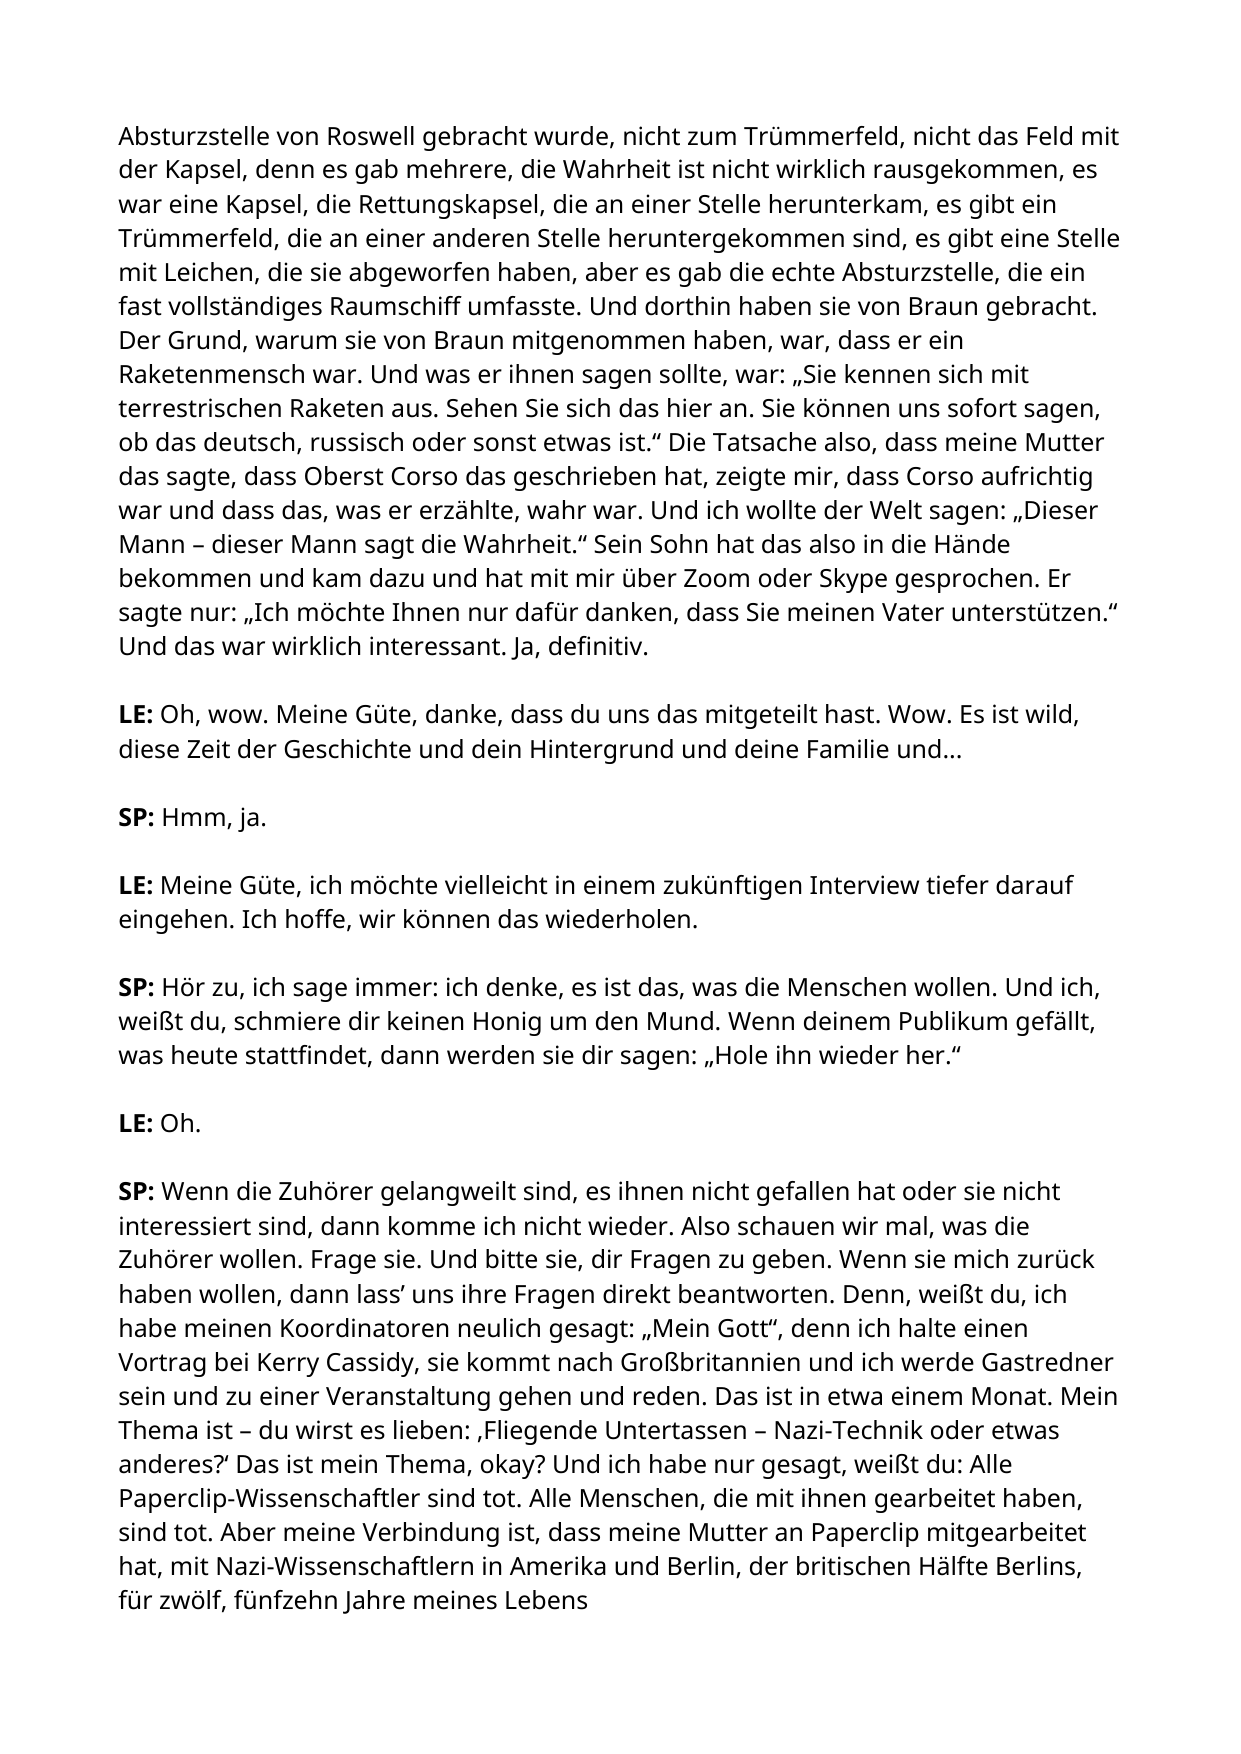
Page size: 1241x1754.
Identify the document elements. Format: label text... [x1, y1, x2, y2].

text LE: Oh, wow. Meine Güte, danke, dass du uns das mitgeteilt hast. Wow. Es ist wild, diese Zeit der Geschichte und dein Hintergrund und deine Familie und... [118, 697, 1122, 765]
text SP: Wenn die Zuhörer gelangweilt sind, es ihnen nicht gefallen hat oder sie nicht interessiert sind, dann komme ich nicht wieder. Also schauen wir mal, was die Zuhörer wollen. Frage sie. Und bitte sie, dir Fragen zu geben. Wenn sie mich zurück haben wollen, dann lass’ uns ihre Fragen direkt beantworten. Denn, weißt du, ich habe meinen Koordinatoren neulich gesagt: „Mein Gott“, denn ich halte einen Vortrag bei Kerry Cassidy, sie kommt nach Großbritannien und ich werde Gastredner sein und zu einer Veranstaltung gehen und reden. Das ist in etwa einem Monat. Mein Thema ist – du wirst es lieben: ‚Fliegende Untertassen – Nazi-Technik oder etwas anderes?‘ Das ist mein Thema, okay? Und ich habe nur gesagt, weißt du: Alle Paperclip-Wissenschaftler sind tot. Alle Menschen, die mit ihnen gearbeitet haben, sind tot. Aber meine Verbindung ist, dass meine Mutter an Paperclip mitgearbeitet hat, mit Nazi-Wissenschaftlern in Amerika und Berlin, der britischen Hälfte Berlins, für zwölf, fünfzehn Jahre meines Lebens [118, 1174, 1122, 1617]
text SP: Hmm, ja. [118, 799, 1122, 833]
text SP: Hör zu, ich sage immer: ich denke, es ist das, was die Menschen wollen. Und ich, weißt du, schmiere dir keinen Honig um den Mund. Wenn deinem Publikum gefällt, was heute stattfindet, dann werden sie dir sagen: „Hole ihn wieder her.“ [118, 970, 1122, 1072]
text LE: Meine Güte, ich möchte vielleicht in einem zukünftigen Interview tiefer darauf eingehen. Ich hoffe, wir können das wiederholen. [118, 867, 1122, 936]
text LE: Oh. [118, 1106, 1122, 1140]
text Absturzstelle von Roswell gebracht wurde, nicht zum Trümmerfeld, nicht das Feld mit der Kapsel, denn es gab mehrere, die Wahrheit ist nicht wirklich rausgekommen, es war eine Kapsel, die Rettungskapsel, die an einer Stelle herunterkam, es gibt ein Trümmerfeld, die an einer anderen Stelle heruntergekommen sind, es gibt eine Stelle mit Leichen, die sie abgeworfen haben, aber es gab die echte Absturzstelle, die ein fast vollständiges Raumschiff umfasste. Und dorthin haben sie von Braun gebracht. Der Grund, warum sie von Braun mitgenommen haben, war, dass er ein Raketenmensch war. Und was er ihnen sagen sollte, war: „Sie kennen sich mit terrestrischen Raketen aus. Sehen Sie sich das hier an. Sie können uns sofort sagen, ob das deutsch, russisch oder sonst etwas ist.“ Die Tatsache also, dass meine Mutter das sagte, dass Oberst Corso das geschrieben hat, zeigte mir, dass Corso aufrichtig war und dass das, was er erzählte, wahr war. Und ich wollte der Welt sagen: „Dieser Mann – dieser Mann sagt die Wahrheit.“ Sein Sohn hat das also in die Hände bekommen und kam dazu und hat mit mir über Zoom oder Skype gesprochen. Er sagte nur: „Ich möchte Ihnen nur dafür danken, dass Sie meinen Vater unterstützen.“ Und das war wirklich interessant. Ja, definitiv. [118, 118, 1122, 663]
